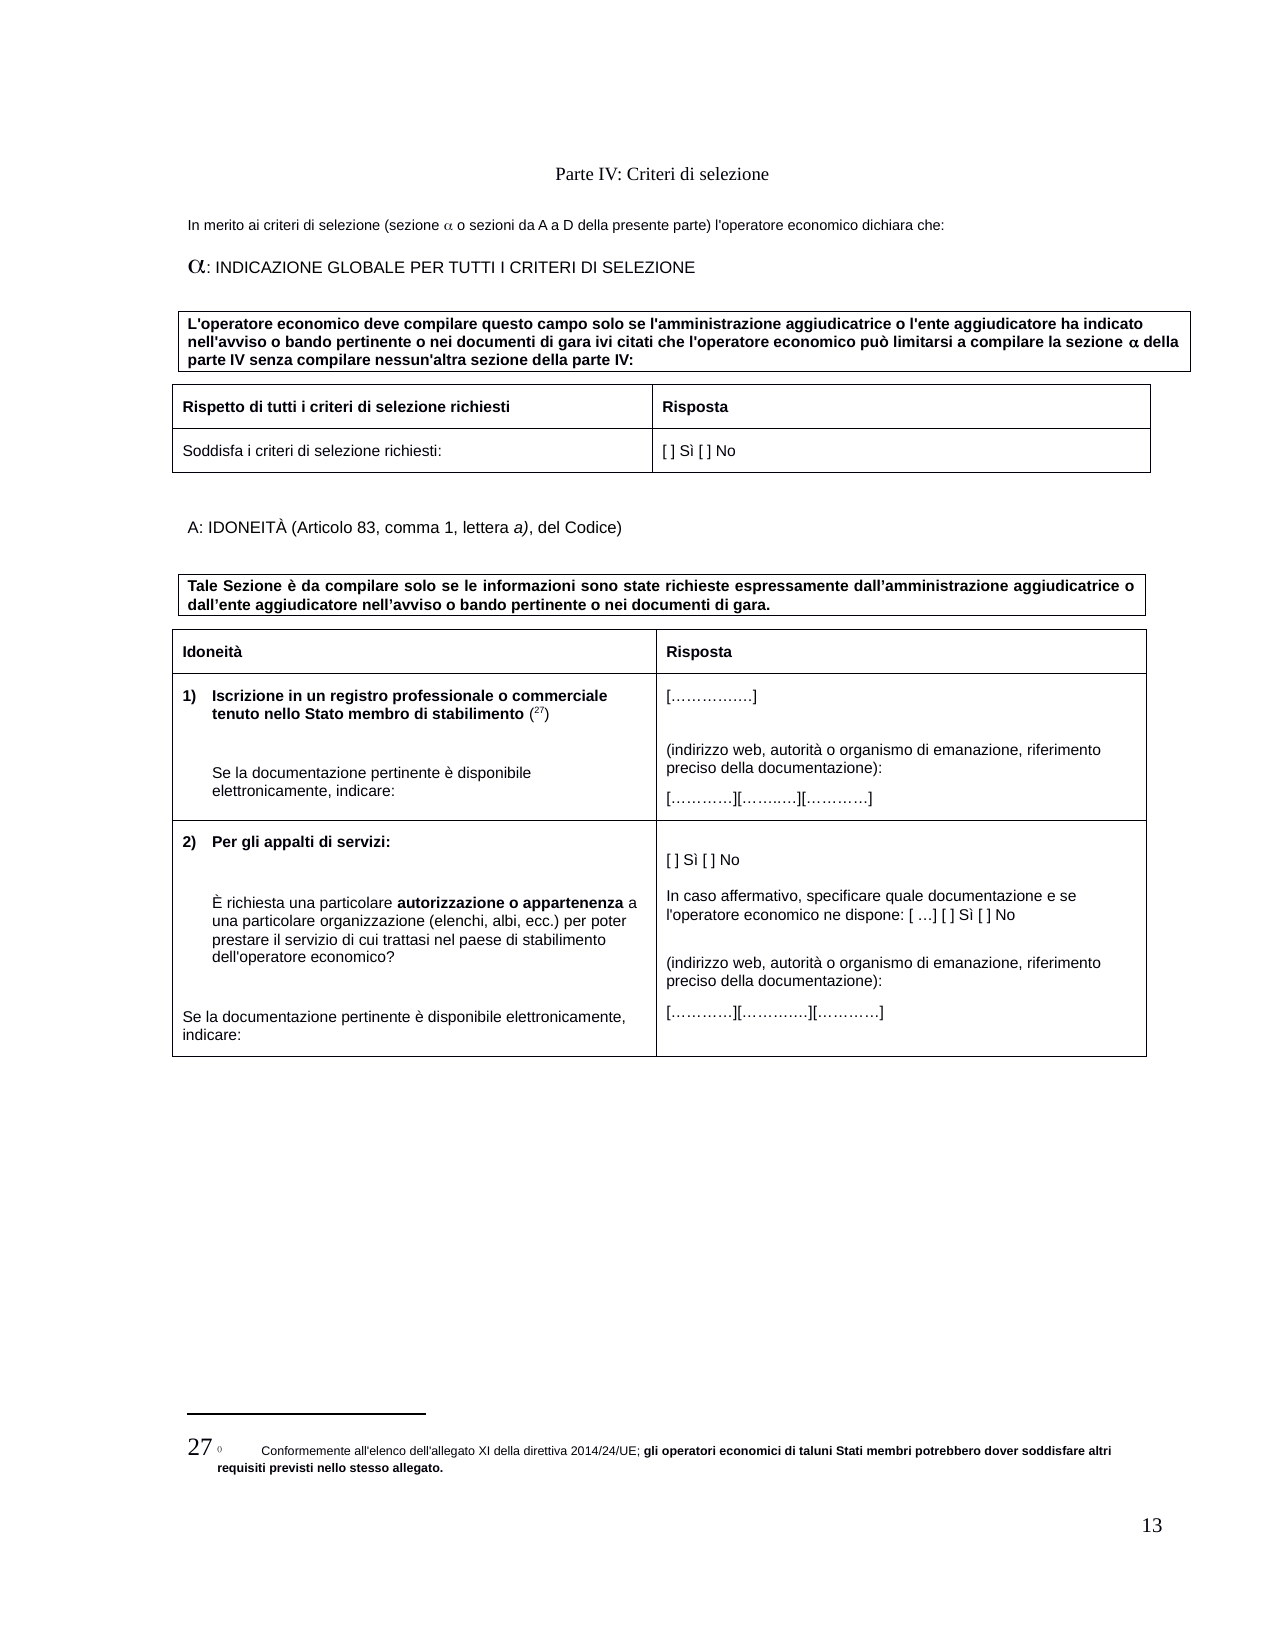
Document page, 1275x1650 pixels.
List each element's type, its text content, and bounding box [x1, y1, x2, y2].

text Parte IV: Criteri di selezione [187, 162, 1137, 184]
table_cell Soddisfa i criteri di selezione richiesti: [173, 429, 652, 472]
text Tale Sezione è da compilare solo se le informazioni sono state richieste espressamente dall’amministrazione aggiudicatrice o dall’ente aggiudicatore nell’avviso o bando pertinente o nei documenti di gara. [179, 575, 1145, 615]
table_cell [ ] Sì [ ] No In caso affermativo, specificare quale documentazione e se l'operatore economico ne dispone: [ …] [ ] Sì [ ] No (indirizzo web, autorità o organismo di emanazione, riferimento preciso della documentazione): […………][……….…][…………] [657, 821, 1146, 1056]
table_cell [ ] Sì [ ] No [653, 429, 1150, 472]
table_cell [………….…] (indirizzo web, autorità o organismo di emanazione, riferimento preciso della documentazione): […………][……..…][…………] [657, 674, 1146, 819]
table_header Rispetto di tutti i criteri di selezione richiesti [173, 385, 652, 428]
table_header Idoneità [173, 630, 656, 673]
title : Indicazione globale per tutti i criteri di selezione [187, 253, 1137, 279]
table_cell Iscrizione in un registro professionale o commerciale tenuto nello Stato membro di stabilimento () Se la documentazione pertinente è disponibile elettronicamente, indicare: [173, 674, 656, 819]
title A: Idoneità (Articolo 83, comma 1, lettera a), del Codice) [187, 517, 1137, 537]
table_header Risposta [653, 385, 1150, 428]
table_header Risposta [657, 630, 1146, 673]
text L'operatore economico deve compilare questo campo solo se l'amministrazione aggiudicatrice o l'ente aggiudicatore ha indicato nell'avviso o bando pertinente o nei documenti di gara ivi citati che l'operatore economico può limitarsi a compilare la sezione  della parte IV senza compilare nessun'altra sezione della parte IV: [179, 312, 1190, 371]
text In merito ai criteri di selezione (sezione  o sezioni da A a D della presente parte) l'operatore economico dichiara che: [187, 217, 1137, 234]
table_cell Per gli appalti di servizi: È richiesta una particolare autorizzazione o appartenenza a una particolare organizzazione (elenchi, albi, ecc.) per poter prestare il servizio di cui trattasi nel paese di stabilimento dell'operatore economico? Se la documentazione pertinente è disponibile elettronicamente, indicare: [173, 821, 656, 1056]
